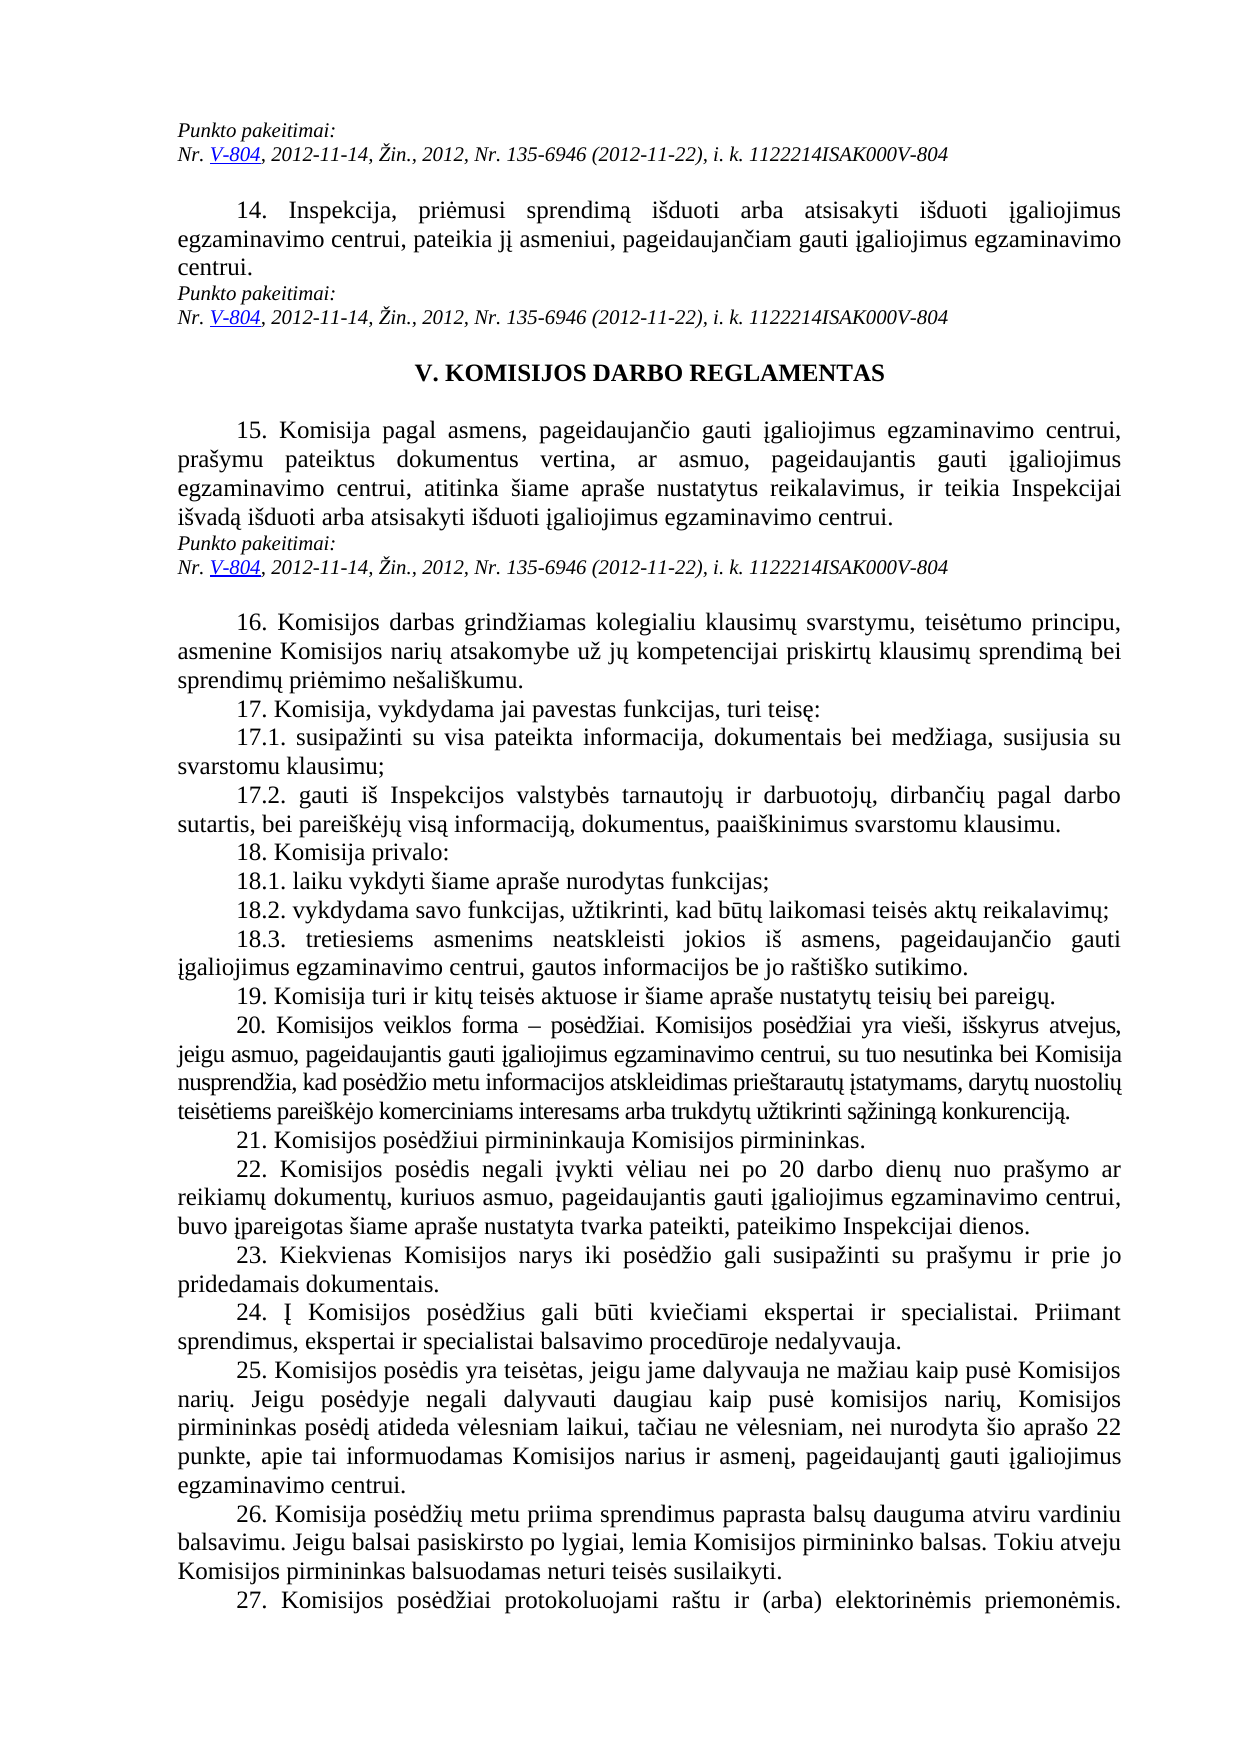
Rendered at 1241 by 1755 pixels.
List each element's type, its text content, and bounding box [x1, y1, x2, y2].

text 26. Komisija posėdžių metu priima sprendimus paprasta balsų dauguma atviru vardiniu balsavimu. Jeigu balsai pasiskirsto po lygiai, lemia Komisijos pirmininko balsas. Tokiu atveju Komisijos pirmininkas balsuodamas neturi teisės susilaikyti. [177, 1499, 1122, 1585]
text V. KOMISIJOS DARBO REGLAMENTAS [177, 358, 1122, 387]
text Punkto pakeitimai: [177, 118, 1122, 142]
text 17.1. susipažinti su visa pateikta informacija, dokumentais bei medžiaga, susijusia su svarstomu klausimu; [177, 722, 1122, 780]
text 17.2. gauti iš Inspekcijos valstybės tarnautojų ir darbuotojų, dirbančių pagal darbo sutartis, bei pareiškėjų visą informaciją, dokumentus, paaiškinimus svarstomu klausimu. [177, 780, 1122, 837]
text 21. Komisijos posėdžiui pirmininkauja Komisijos pirmininkas. [177, 1125, 1122, 1154]
text 23. Kiekvienas Komisijos narys iki posėdžio gali susipažinti su prašymu ir prie jo pridedamais dokumentais. [177, 1240, 1122, 1297]
text Nr. V-804, 2012-11-14, Žin., 2012, Nr. 135-6946 (2012-11-22), i. k. 1122214ISAK000V-804 [177, 555, 1122, 579]
text 27. Komisijos posėdžiai protokoluojami raštu ir (arba) elektorinėmis priemonėmis. [177, 1585, 1122, 1614]
text 17. Komisija, vykdydama jai pavestas funkcijas, turi teisę: [177, 694, 1122, 722]
text 24. Į Komisijos posėdžius gali būti kviečiami ekspertai ir specialistai. Priimant sprendimus, ekspertai ir specialistai balsavimo procedūroje nedalyvauja. [177, 1297, 1122, 1355]
text 22. Komisijos posėdis negali įvykti vėliau nei po 20 darbo dienų nuo prašymo ar reikiamų dokumentų, kuriuos asmuo, pageidaujantis gauti įgaliojimus egzaminavimo centrui, buvo įpareigotas šiame apraše nustatyta tvarka pateikti, pateikimo Inspekcijai dienos. [177, 1154, 1122, 1240]
text 18.1. laiku vykdyti šiame apraše nurodytas funkcijas; [177, 866, 1122, 895]
text 18. Komisija privalo: [177, 837, 1122, 866]
text Nr. V-804, 2012-11-14, Žin., 2012, Nr. 135-6946 (2012-11-22), i. k. 1122214ISAK000V-804 [177, 305, 1122, 329]
text Punkto pakeitimai: [177, 281, 1122, 305]
text 18.2. vykdydama savo funkcijas, užtikrinti, kad būtų laikomasi teisės aktų reikalavimų; [177, 895, 1122, 924]
text Nr. V-804, 2012-11-14, Žin., 2012, Nr. 135-6946 (2012-11-22), i. k. 1122214ISAK000V-804 [177, 142, 1122, 166]
text 15. Komisija pagal asmens, pageidaujančio gauti įgaliojimus egzaminavimo centrui, prašymu pateiktus dokumentus vertina, ar asmuo, pageidaujantis gauti įgaliojimus egzaminavimo centrui, atitinka šiame apraše nustatytus reikalavimus, ir teikia Inspekcijai išvadą išduoti arba atsisakyti išduoti įgaliojimus egzaminavimo centrui. [177, 416, 1122, 531]
text Punkto pakeitimai: [177, 531, 1122, 555]
text 18.3. tretiesiems asmenims neatskleisti jokios iš asmens, pageidaujančio gauti įgaliojimus egzaminavimo centrui, gautos informacijos be jo raštiško sutikimo. [177, 924, 1122, 981]
text 20. Komisijos veiklos forma – posėdžiai. Komisijos posėdžiai yra vieši, išskyrus atvejus, jeigu asmuo, pageidaujantis gauti įgaliojimus egzaminavimo centrui, su tuo nesutinka bei Komisija nusprendžia, kad posėdžio metu informacijos atskleidimas prieštarautų įstatymams, darytų nuostolių teisėtiems pareiškėjo komerciniams interesams arba trukdytų užtikrinti sąžiningą konkurenciją. [177, 1010, 1122, 1125]
text 14. Inspekcija, priėmusi sprendimą išduoti arba atsisakyti išduoti įgaliojimus egzaminavimo centrui, pateikia jį asmeniui, pageidaujančiam gauti įgaliojimus egzaminavimo centrui. [177, 195, 1122, 281]
text 19. Komisija turi ir kitų teisės aktuose ir šiame apraše nustatytų teisių bei pareigų. [177, 981, 1122, 1010]
text 16. Komisijos darbas grindžiamas kolegialiu klausimų svarstymu, teisėtumo principu, asmenine Komisijos narių atsakomybe už jų kompetencijai priskirtų klausimų sprendimą bei sprendimų priėmimo nešališkumu. [177, 607, 1122, 694]
text 25. Komisijos posėdis yra teisėtas, jeigu jame dalyvauja ne mažiau kaip pusė Komisijos narių. Jeigu posėdyje negali dalyvauti daugiau kaip pusė komisijos narių, Komisijos pirmininkas posėdį atideda vėlesniam laikui, tačiau ne vėlesniam, nei nurodyta šio aprašo 22 punkte, apie tai informuodamas Komisijos narius ir asmenį, pageidaujantį gauti įgaliojimus egzaminavimo centrui. [177, 1355, 1122, 1499]
